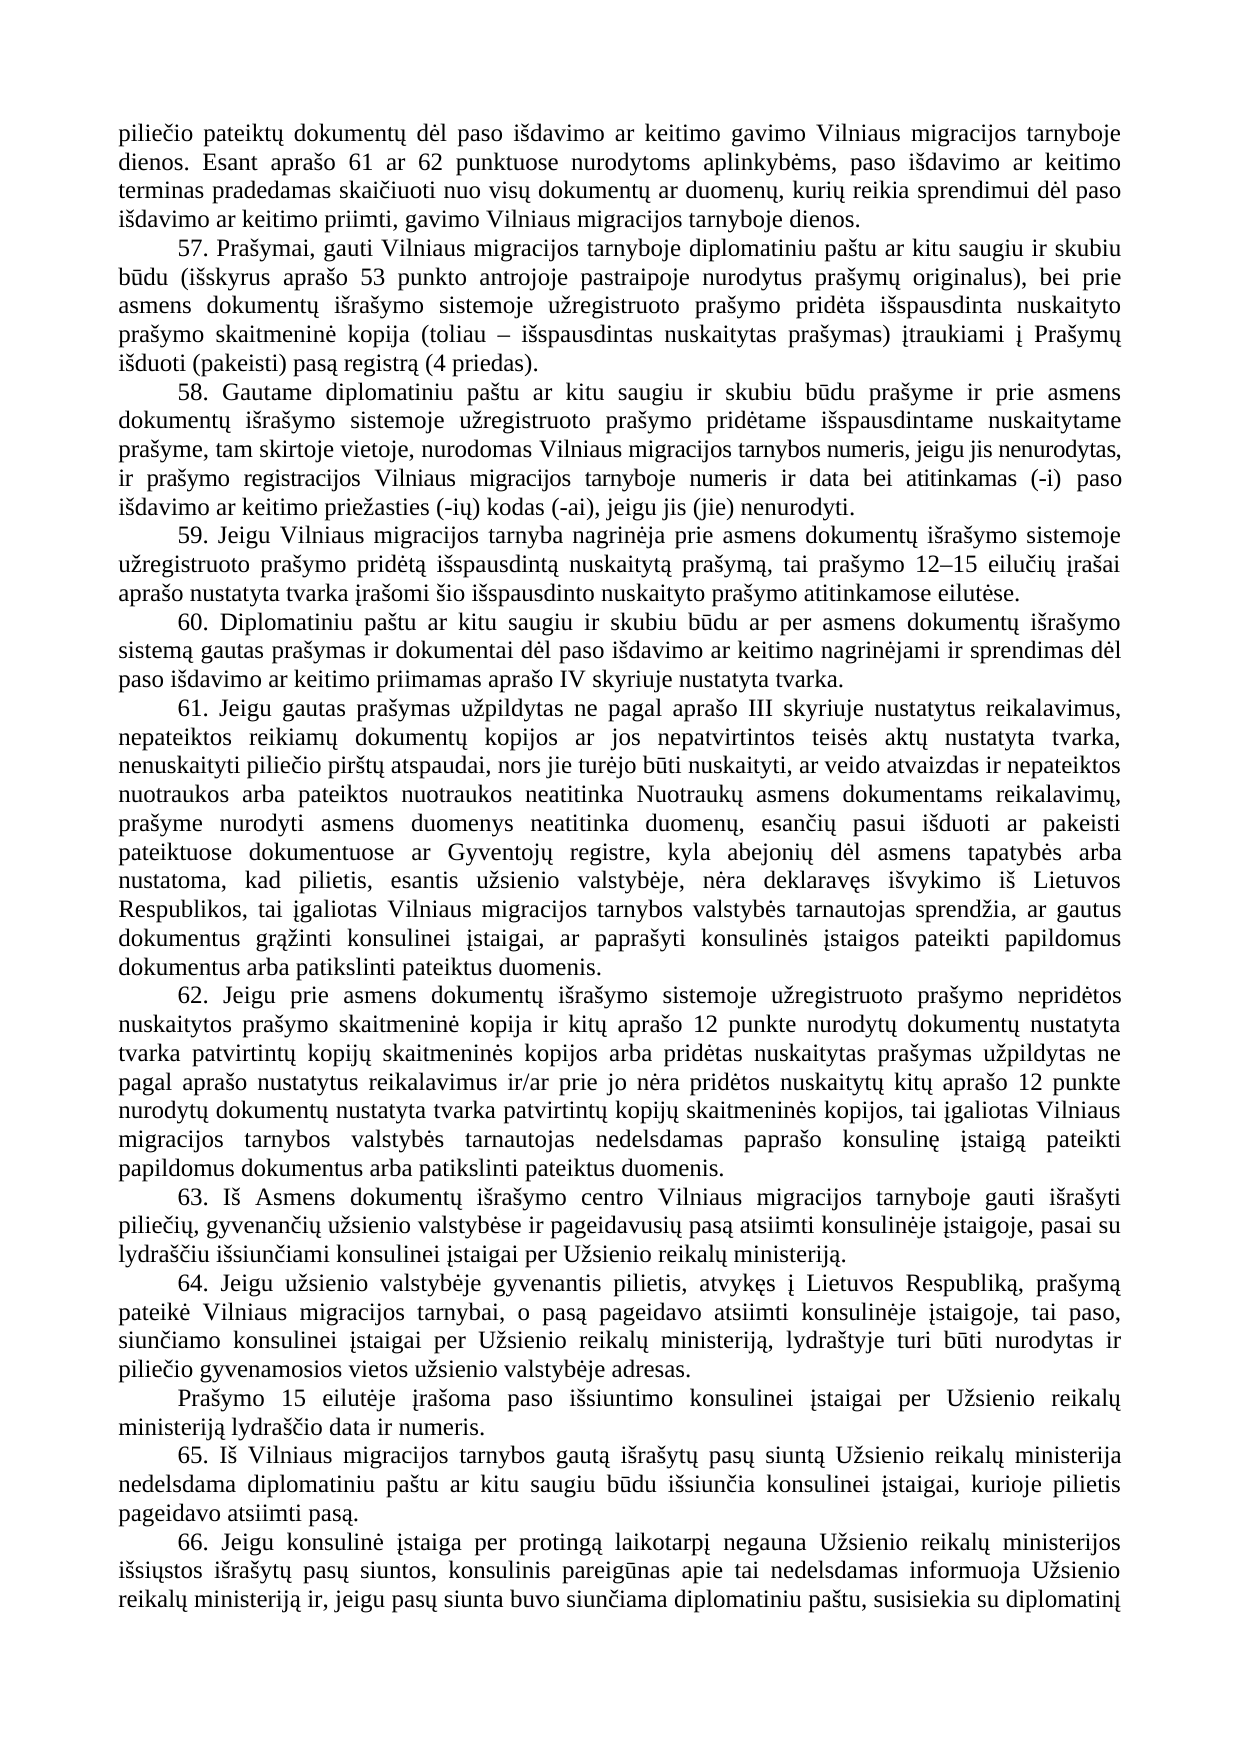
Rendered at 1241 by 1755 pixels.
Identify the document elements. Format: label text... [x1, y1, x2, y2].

text 58. Gautame diplomatiniu paštu ar kitu saugiu ir skubiu būdu prašyme ir prie asmens dokumentų išrašymo sistemoje užregistruoto prašymo pridėtame išspausdintame nuskaitytame prašyme, tam skirtoje vietoje, nurodomas Vilniaus migracijos tarnybos numeris, jeigu jis nenurodytas, ir prašymo registracijos Vilniaus migracijos tarnyboje numeris ir data bei atitinkamas (-i) paso išdavimo ar keitimo priežasties (-ių) kodas (-ai), jeigu jis (jie) nenurodyti. [118, 377, 1122, 521]
text 63. Iš Asmens dokumentų išrašymo centro Vilniaus migracijos tarnyboje gauti išrašyti piliečių, gyvenančių užsienio valstybėse ir pageidavusių pasą atsiimti konsulinėje įstaigoje, pasai su lydraščiu išsiunčiami konsulinei įstaigai per Užsienio reikalų ministeriją. [118, 1182, 1122, 1268]
text 57. Prašymai, gauti Vilniaus migracijos tarnyboje diplomatiniu paštu ar kitu saugiu ir skubiu būdu (išskyrus aprašo 53 punkto antrojoje pastraipoje nurodytus prašymų originalus), bei prie asmens dokumentų išrašymo sistemoje užregistruoto prašymo pridėta išspausdinta nuskaityto prašymo skaitmeninė kopija (toliau – išspausdintas nuskaitytas prašymas) įtraukiami į Prašymų išduoti (pakeisti) pasą registrą (4 priedas). [118, 233, 1122, 377]
text 62. Jeigu prie asmens dokumentų išrašymo sistemoje užregistruoto prašymo nepridėtos nuskaitytos prašymo skaitmeninė kopija ir kitų aprašo 12 punkte nurodytų dokumentų nustatyta tvarka patvirtintų kopijų skaitmeninės kopijos arba pridėtas nuskaitytas prašymas užpildytas ne pagal aprašo nustatytus reikalavimus ir/ar prie jo nėra pridėtos nuskaitytų kitų aprašo 12 punkte nurodytų dokumentų nustatyta tvarka patvirtintų kopijų skaitmeninės kopijos, tai įgaliotas Vilniaus migracijos tarnybos valstybės tarnautojas nedelsdamas paprašo konsulinę įstaigą pateikti papildomus dokumentus arba patikslinti pateiktus duomenis. [118, 981, 1122, 1182]
text 66. Jeigu konsulinė įstaiga per protingą laikotarpį negauna Užsienio reikalų ministerijos išsiųstos išrašytų pasų siuntos, konsulinis pareigūnas apie tai nedelsdamas informuoja Užsienio reikalų ministeriją ir, jeigu pasų siunta buvo siunčiama diplomatiniu paštu, susisiekia su diplomatinį [118, 1527, 1122, 1613]
text piliečio pateiktų dokumentų dėl paso išdavimo ar keitimo gavimo Vilniaus migracijos tarnyboje dienos. Esant aprašo 61 ar 62 punktuose nurodytoms aplinkybėms, paso išdavimo ar keitimo terminas pradedamas skaičiuoti nuo visų dokumentų ar duomenų, kurių reikia sprendimui dėl paso išdavimo ar keitimo priimti, gavimo Vilniaus migracijos tarnyboje dienos. [118, 118, 1122, 233]
text 64. Jeigu užsienio valstybėje gyvenantis pilietis, atvykęs į Lietuvos Respubliką, prašymą pateikė Vilniaus migracijos tarnybai, o pasą pageidavo atsiimti konsulinėje įstaigoje, tai paso, siunčiamo konsulinei įstaigai per Užsienio reikalų ministeriją, lydraštyje turi būti nurodytas ir piliečio gyvenamosios vietos užsienio valstybėje adresas. [118, 1268, 1122, 1383]
text 65. Iš Vilniaus migracijos tarnybos gautą išrašytų pasų siuntą Užsienio reikalų ministerija nedelsdama diplomatiniu paštu ar kitu saugiu būdu išsiunčia konsulinei įstaigai, kurioje pilietis pageidavo atsiimti pasą. [118, 1441, 1122, 1527]
text 61. Jeigu gautas prašymas užpildytas ne pagal aprašo III skyriuje nustatytus reikalavimus, nepateiktos reikiamų dokumentų kopijos ar jos nepatvirtintos teisės aktų nustatyta tvarka, nenuskaityti piliečio pirštų atspaudai, nors jie turėjo būti nuskaityti, ar veido atvaizdas ir nepateiktos nuotraukos arba pateiktos nuotraukos neatitinka Nuotraukų asmens dokumentams reikalavimų, prašyme nurodyti asmens duomenys neatitinka duomenų, esančių pasui išduoti ar pakeisti pateiktuose dokumentuose ar Gyventojų registre, kyla abejonių dėl asmens tapatybės arba nustatoma, kad pilietis, esantis užsienio valstybėje, nėra deklaravęs išvykimo iš Lietuvos Respublikos, tai įgaliotas Vilniaus migracijos tarnybos valstybės tarnautojas sprendžia, ar gautus dokumentus grąžinti konsulinei įstaigai, ar paprašyti konsulinės įstaigos pateikti papildomus dokumentus arba patikslinti pateiktus duomenis. [118, 693, 1122, 981]
text 60. Diplomatiniu paštu ar kitu saugiu ir skubiu būdu ar per asmens dokumentų išrašymo sistemą gautas prašymas ir dokumentai dėl paso išdavimo ar keitimo nagrinėjami ir sprendimas dėl paso išdavimo ar keitimo priimamas aprašo IV skyriuje nustatyta tvarka. [118, 607, 1122, 693]
text Prašymo 15 eilutėje įrašoma paso išsiuntimo konsulinei įstaigai per Užsienio reikalų ministeriją lydraščio data ir numeris. [118, 1383, 1122, 1441]
text 59. Jeigu Vilniaus migracijos tarnyba nagrinėja prie asmens dokumentų išrašymo sistemoje užregistruoto prašymo pridėtą išspausdintą nuskaitytą prašymą, tai prašymo 12–15 eilučių įrašai aprašo nustatyta tvarka įrašomi šio išspausdinto nuskaityto prašymo atitinkamose eilutėse. [118, 521, 1122, 607]
